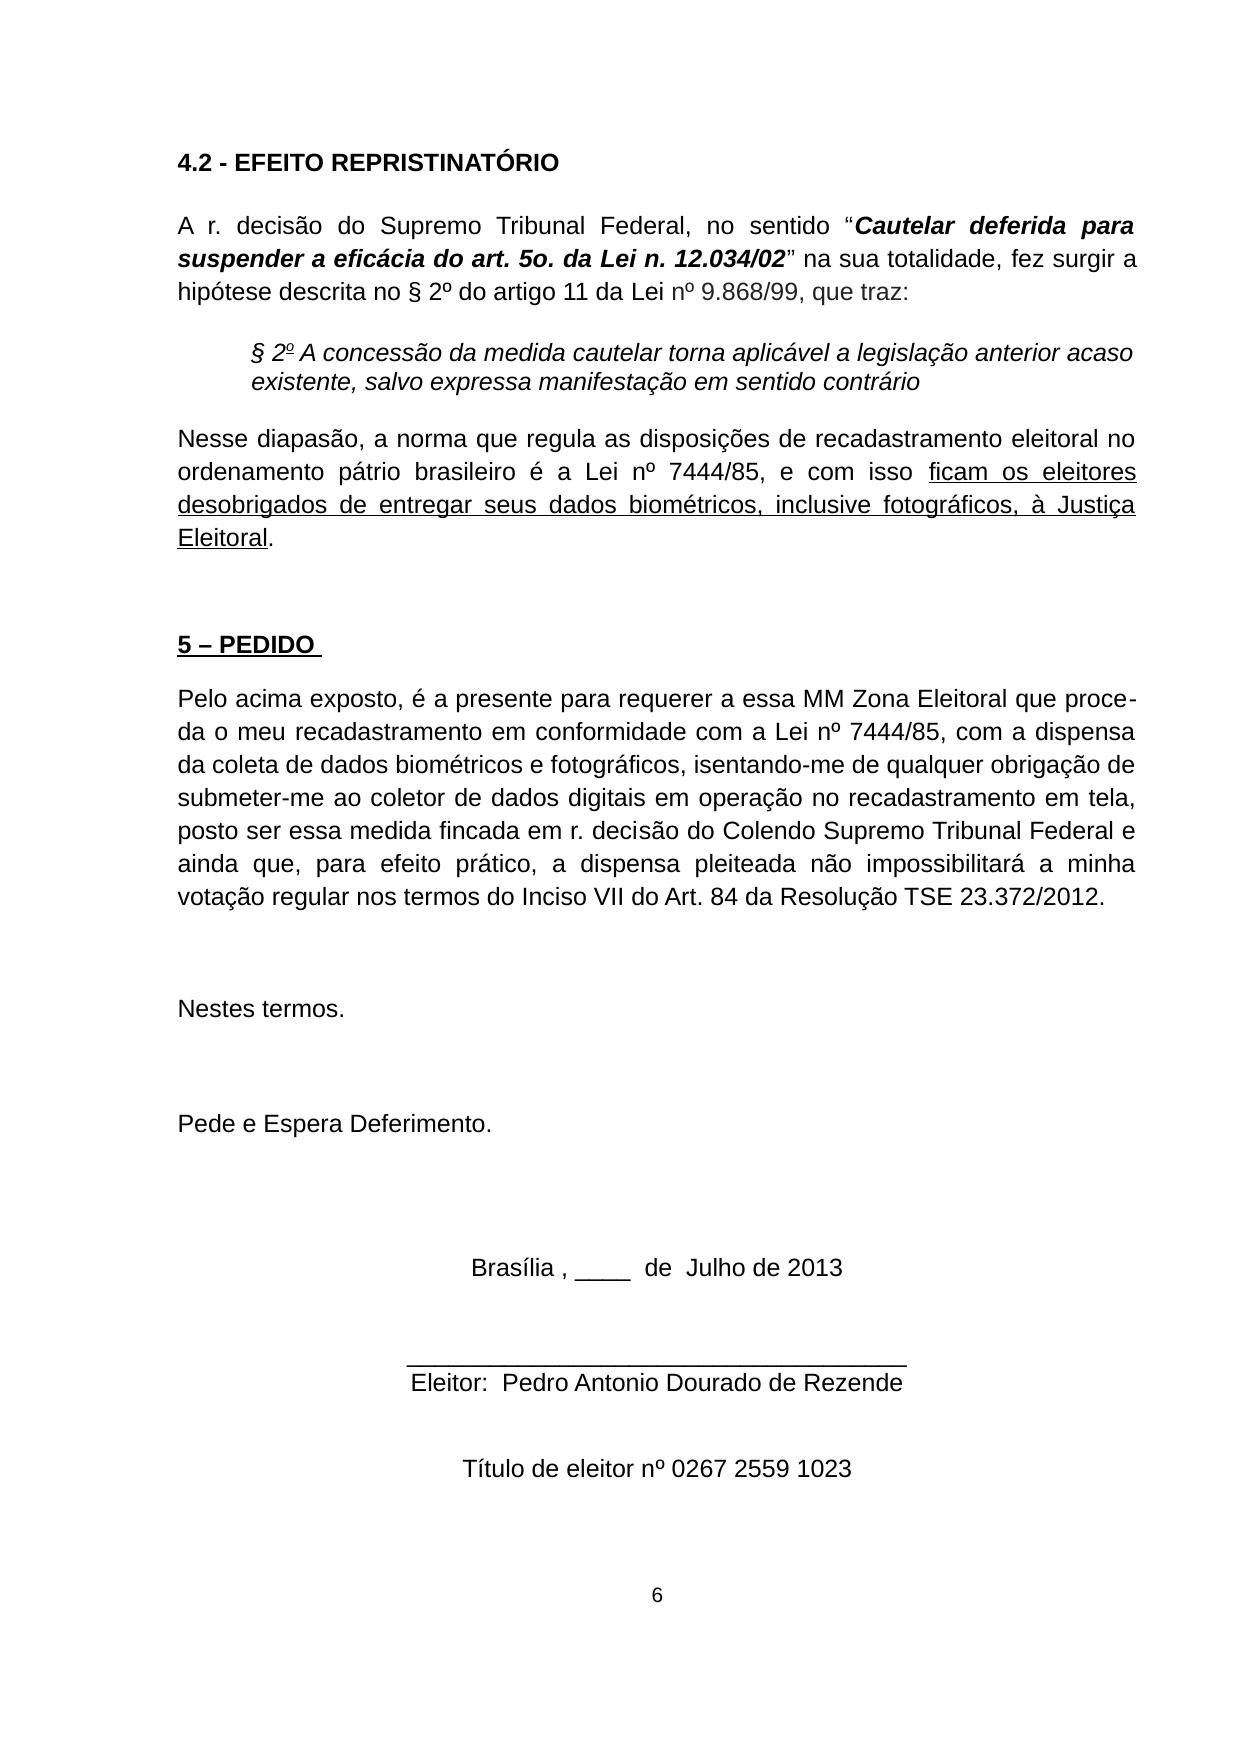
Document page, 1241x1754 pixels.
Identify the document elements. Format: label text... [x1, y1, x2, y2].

text A r. decisão do Supremo Tribunal Federal, no sentido “Cautelar deferida para suspender a eficácia do art. 5o. da Lei n. 12.034/02” na sua totalidade, fez surgir a hipó­tese descrita no § 2º do artigo 11 da Lei nº 9.868/99, que traz: [177, 211, 1137, 306]
text 4.2 - EFEITO REPRISTINATÓRIO [177, 148, 1137, 176]
text Nesse diapasão, a norma que regula as disposições de recadastramento eleitoral no ordenamento pátrio brasileiro é a Lei nº 7444/85, e com isso ficam os eleitores desobrigados de entregar seus dados biométricos, inclusive fotográficos, à Justiça Eleito­ral. [177, 424, 1137, 551]
text 5 – PEDIDO [177, 630, 1137, 659]
text Pelo acima exposto, é a presente para requerer a essa MM Zona Eleitoral que proce­da o meu recadastramento em conformidade com a Lei nº 7444/85, com a dispensa da coleta de dados biométricos e fotográficos, isentando-me de qualquer obrigação de submeter-me ao coletor de dados digitais em operação no recadastramento em tela, posto ser essa medida fincada em r. deci­são do Colendo Supremo Tribunal Federal e ainda que, para efeito prático, a dispensa pleiteada não impossibilitará a minha votação regular nos termos do Inciso VII do Art. 84 da Resolução TSE 23.372/2012. [177, 684, 1137, 911]
text Título de eleitor nº 0267 2559 1023 [177, 1454, 1137, 1482]
text Pede e Espera Deferimento. [177, 1109, 1137, 1137]
text ____________________________________ [177, 1339, 1137, 1367]
text Eleitor: Pedro Antonio Dourado de Rezende [177, 1367, 1137, 1396]
text § 2o A concessão da medida cautelar torna aplicável a legislação anterior acaso existente, salvo expressa manifestação em sentido contrário [251, 313, 1137, 424]
text Brasília , ____ de Julho de 2013 [177, 1252, 1137, 1281]
text Nestes termos. [177, 994, 1137, 1022]
